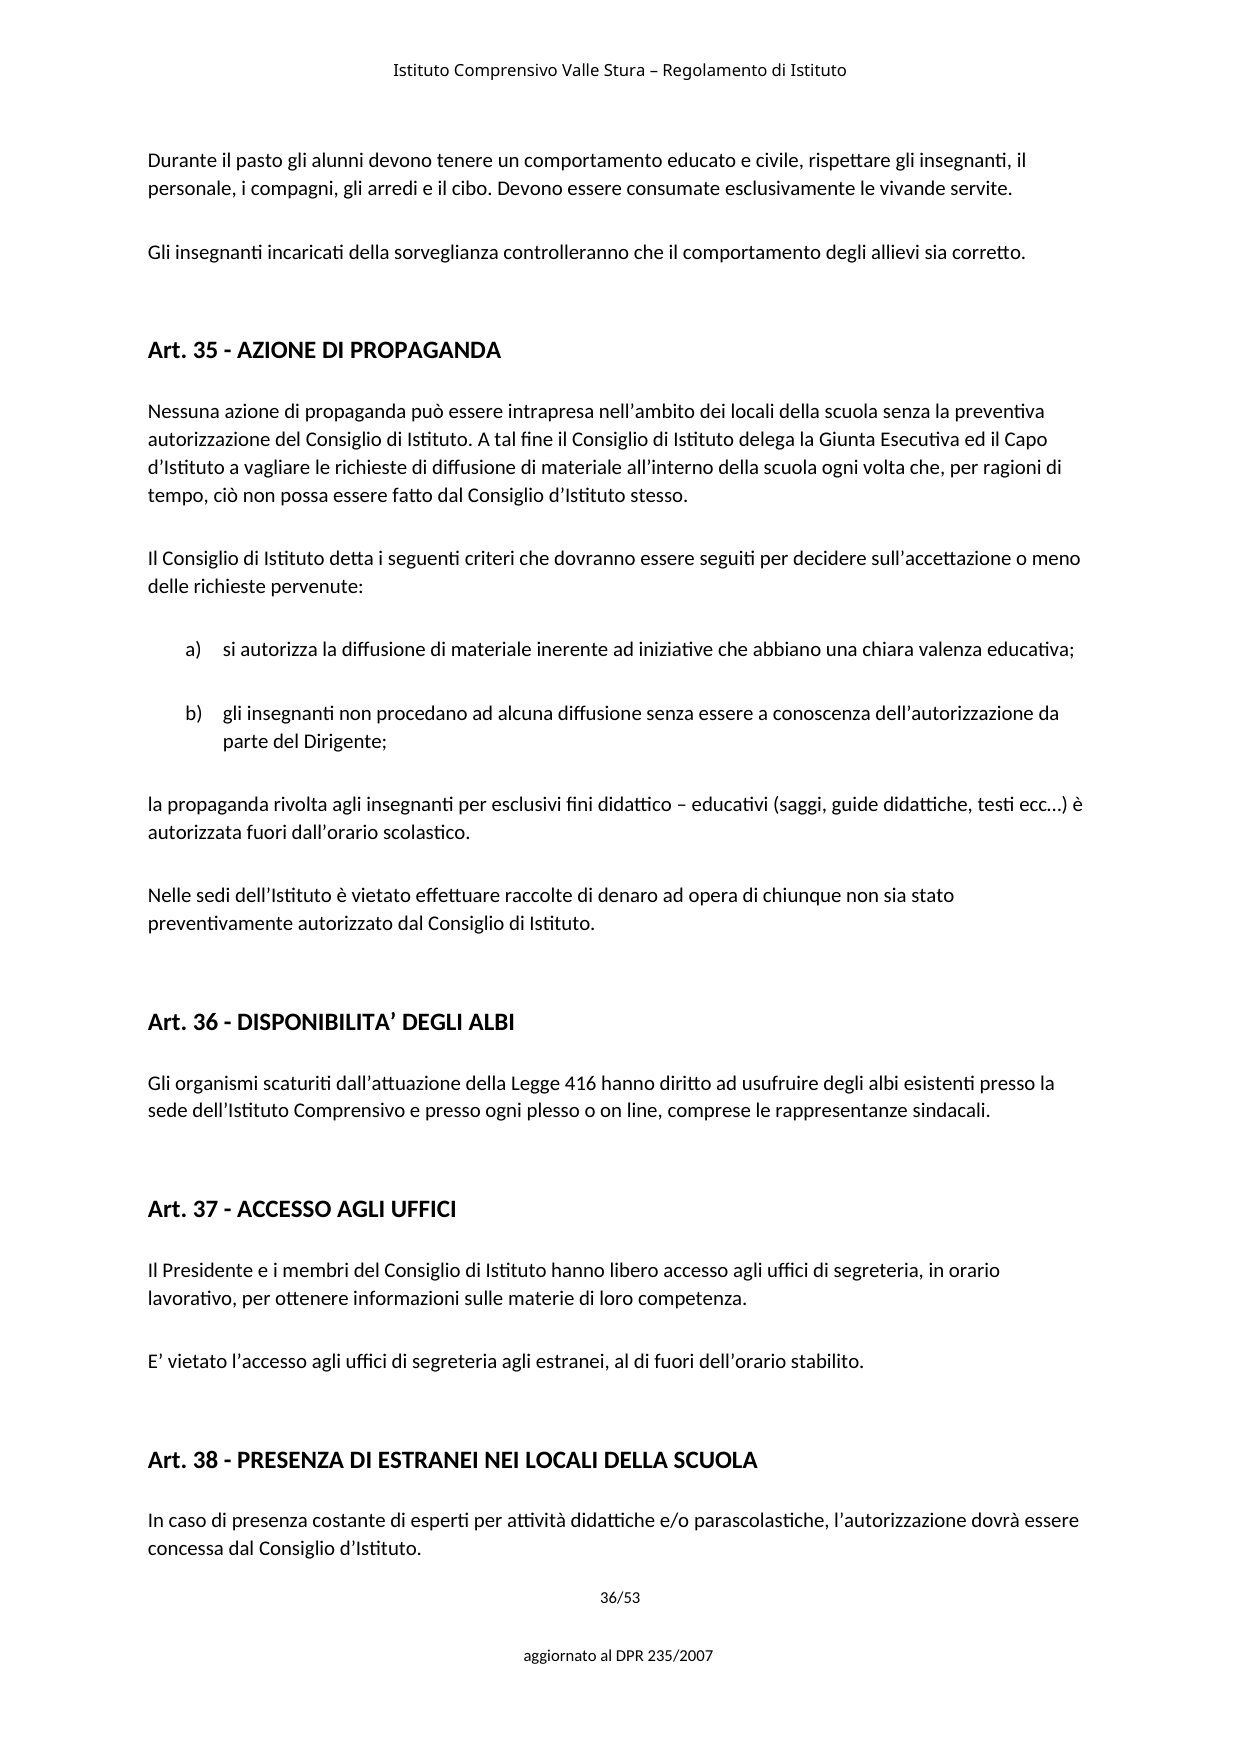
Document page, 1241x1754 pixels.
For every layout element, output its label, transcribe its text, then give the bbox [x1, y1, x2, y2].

text Il Presidente e i membri del Consiglio di Istituto hanno libero accesso agli uffici di segreteria, in orario lavorativo, per ottenere informazioni sulle materie di loro competenza. [148, 1257, 1093, 1310]
text Nessuna azione di propaganda può essere intrapresa nell’ambito dei locali della scuola senza la preventiva autorizzazione del Consiglio di Istituto. A tal fine il Consiglio di Istituto delega la Giunta Esecutiva ed il Capo d’Istituto a vagliare le richieste di diffusione di materiale all’interno della scuola ogni volta che, per ragioni di tempo, ciò non possa essere fatto dal Consiglio d’Istituto stesso. [148, 398, 1093, 507]
text Il Consiglio di Istituto detta i seguenti criteri che dovranno essere seguiti per decidere sull’accettazione o meno delle richieste pervenute: [148, 545, 1093, 599]
list si autorizza la diffusione di materiale inerente ad iniziative che abbiano una chiara valenza educativa; [185, 637, 1093, 662]
text E’ vietato l’accesso agli uffici di segreteria agli estranei, al di fuori dell’orario stabilito. [148, 1348, 1093, 1374]
text Nelle sedi dell’Istituto è vietato effettuare raccolte di denaro ad opera di chiunque non sia stato preventivamente autorizzato dal Consiglio di Istituto. [148, 882, 1093, 936]
list Art. 36 - DISPONIBILITA’ DEGLI ALBI [148, 1006, 1093, 1037]
list Art. 37 - ACCESSO AGLI UFFICI [148, 1193, 1093, 1224]
list Art. 35 - AZIONE DI PROPAGANDA [148, 334, 1093, 365]
text In caso di presenza costante di esperti per attività didattiche e/o parascolastiche, l’autorizzazione dovrà essere concessa dal Consiglio d’Istituto. [148, 1508, 1093, 1561]
list gli insegnanti non procedano ad alcuna diffusione senza essere a conoscenza dell’autorizzazione da parte del Dirigente; [185, 700, 1093, 753]
text Durante il pasto gli alunni devono tenere un comportamento educato e civile, rispettare gli insegnanti, il personale, i compagni, gli arredi e il cibo. Devono essere consumate esclusivamente le vivande servite. [148, 148, 1093, 201]
text Gli insegnanti incaricati della sorveglianza controlleranno che il comportamento degli allievi sia corretto. [148, 239, 1093, 264]
text la propaganda rivolta agli insegnanti per esclusivi fini didattico – educativi (saggi, guide didattiche, testi ecc…) è autorizzata fuori dall’orario scolastico. [148, 791, 1093, 844]
text Gli organismi scaturiti dall’attuazione della Legge 416 hanno diritto ad usufruire degli albi esistenti presso la sede dell’Istituto Comprensivo e presso ogni plesso o on line, comprese le rappresentanze sindacali. [148, 1070, 1093, 1123]
list Art. 38 - PRESENZA DI ESTRANEI NEI LOCALI DELLA SCUOLA [148, 1444, 1093, 1474]
